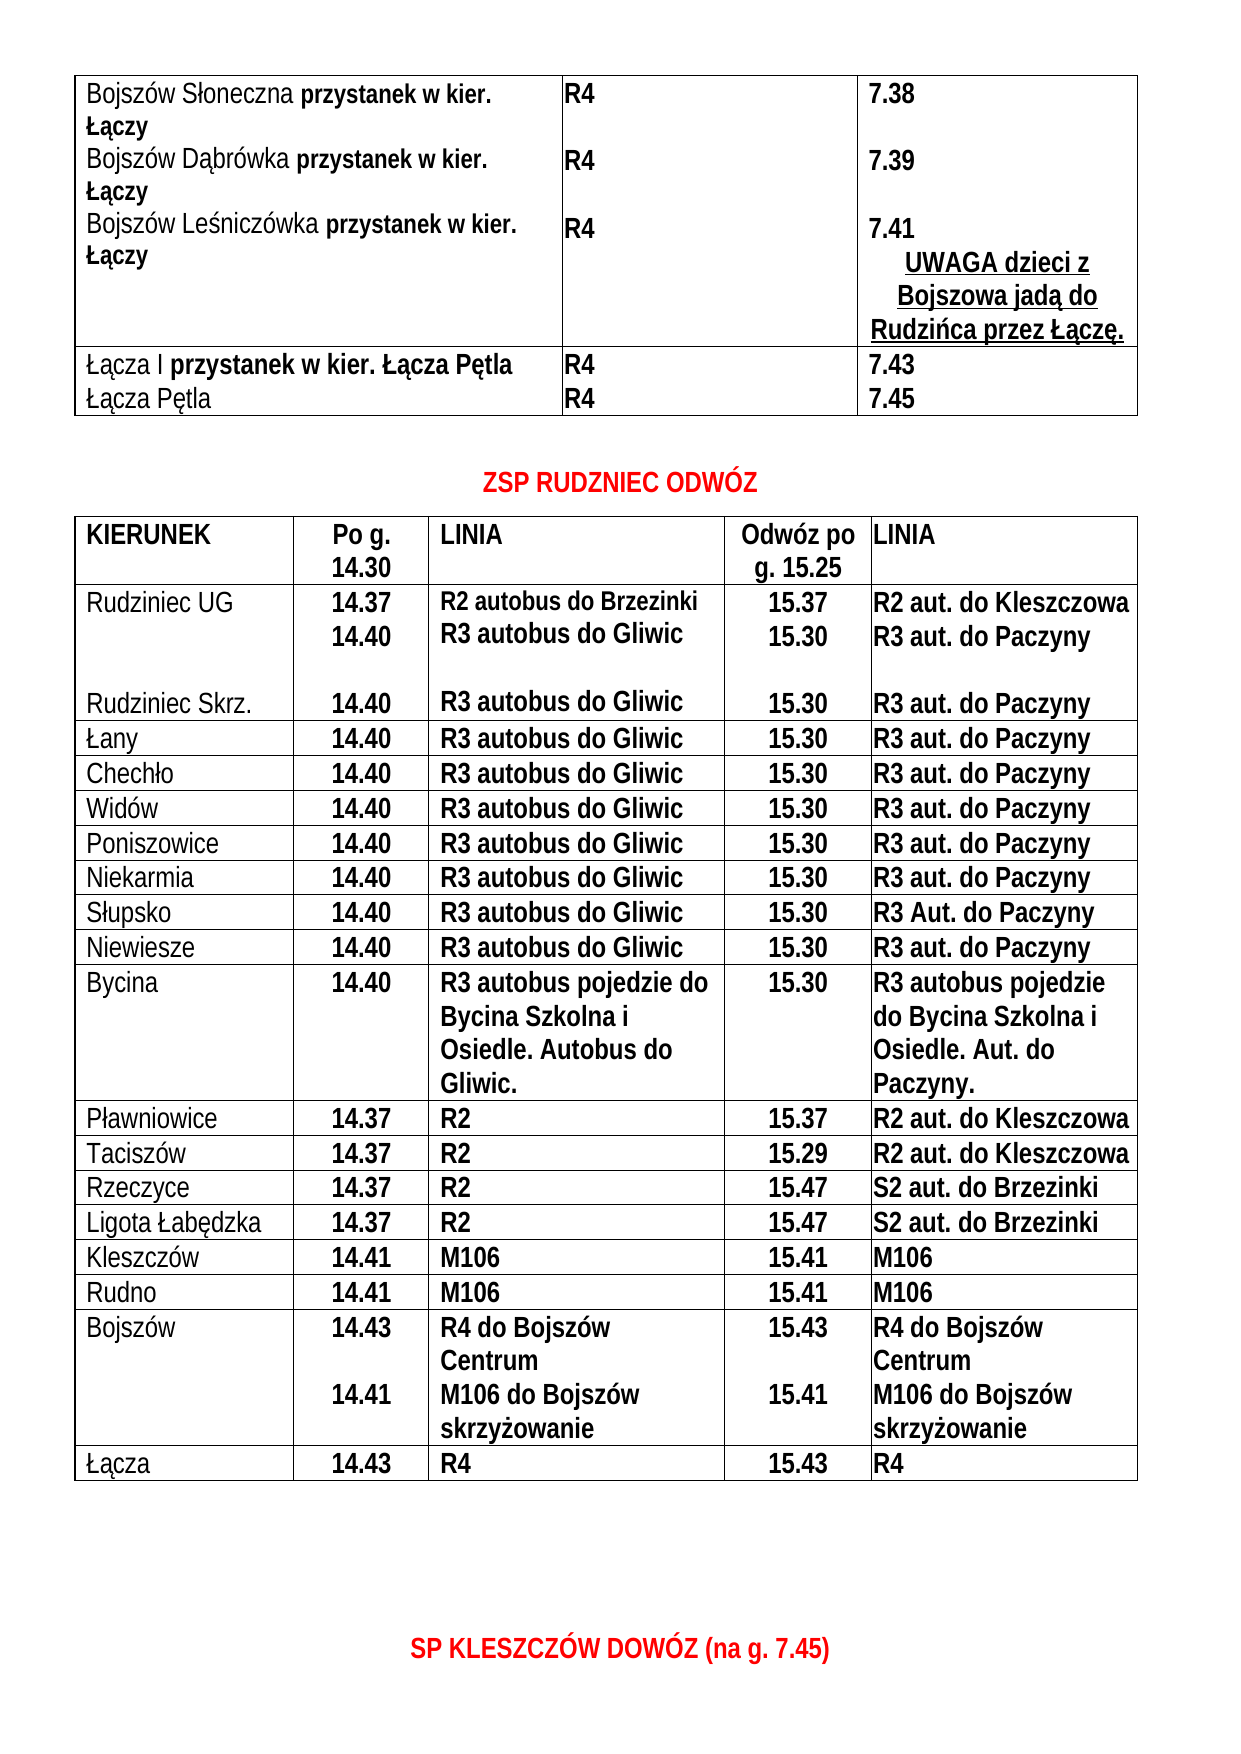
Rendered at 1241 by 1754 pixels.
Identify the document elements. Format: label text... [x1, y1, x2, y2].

table_cell R3 autobus pojedzie do Bycina Szkolna i Osiedle. Aut. do Paczyny. [872, 965, 1137, 1100]
table_cell 15.30 [725, 791, 871, 825]
table_cell 15.30 [725, 930, 871, 964]
table_cell 15.29 [725, 1136, 871, 1169]
table_cell Poniszowice [76, 826, 293, 859]
table_header LINIA [872, 517, 1137, 584]
table_cell 14.37 [294, 1101, 428, 1135]
table_cell M106 [429, 1240, 724, 1274]
table_cell Kleszczów [76, 1240, 293, 1274]
table_cell Łącza [76, 1446, 293, 1479]
table_cell R4 R4 [563, 347, 857, 414]
table_cell Chechło [76, 756, 293, 790]
table_header Odwóz po g. 15.25 [725, 517, 871, 584]
table_cell R3 autobus do Gliwic [429, 721, 724, 755]
table_cell M106 [872, 1275, 1137, 1309]
table_cell R2 aut. do Kleszczowa [872, 1101, 1137, 1135]
table_cell 15.37 15.30 15.30 [725, 585, 871, 720]
table_cell R3 autobus do Gliwic [429, 791, 724, 825]
table_cell R2 autobus do Brzezinki R3 autobus do Gliwic R3 autobus do Gliwic [429, 585, 724, 720]
table_cell 14.43 [294, 1446, 428, 1479]
table_cell Rudno [76, 1275, 293, 1309]
table_cell 15.30 [725, 721, 871, 755]
table_header Po g. 14.30 [294, 517, 428, 584]
table_cell R4 R4 R4 [563, 76, 857, 346]
table_cell R3 aut. do Paczyny [872, 756, 1137, 790]
table_cell 15.43 [725, 1446, 871, 1479]
table_cell R2 aut. do Kleszczowa R3 aut. do Paczyny R3 aut. do Paczyny [872, 585, 1137, 720]
table_header LINIA [429, 517, 724, 584]
table_cell Łącza I przystanek w kier. Łącza Pętla Łącza Pętla [76, 347, 562, 414]
table_cell 15.43 15.41 [725, 1310, 871, 1445]
table_cell Rzeczyce [76, 1171, 293, 1204]
table_cell 14.37 14.40 14.40 [294, 585, 428, 720]
table_cell R3 aut. do Paczyny [872, 930, 1137, 964]
table_cell R4 [429, 1446, 724, 1479]
table_cell R4 do Bojszów Centrum M106 do Bojszów skrzyżowanie [872, 1310, 1137, 1445]
table_cell 15.30 [725, 895, 871, 929]
table_cell S2 aut. do Brzezinki [872, 1171, 1137, 1204]
table_cell R2 [429, 1101, 724, 1135]
table_cell 14.37 [294, 1205, 428, 1239]
table_cell R3 aut. do Paczyny [872, 861, 1137, 894]
table_cell 7.43 7.45 [858, 347, 1137, 414]
table_cell R3 autobus do Gliwic [429, 756, 724, 790]
table_cell Bojszów Słoneczna przystanek w kier. Łączy Bojszów Dąbrówka przystanek w kier. Łączy Bojszów Leśniczówka przystanek w kier. Łączy [76, 76, 562, 346]
table_cell 15.47 [725, 1205, 871, 1239]
table_cell 15.30 [725, 861, 871, 894]
table_cell 14.37 [294, 1136, 428, 1169]
table_cell Słupsko [76, 895, 293, 929]
table_cell R2 [429, 1136, 724, 1169]
table_cell Ligota Łabędzka [76, 1205, 293, 1239]
table_cell R4 [872, 1446, 1137, 1479]
table_cell S2 aut. do Brzezinki [872, 1205, 1137, 1239]
table_cell 15.30 [725, 826, 871, 859]
table_cell Łany [76, 721, 293, 755]
table_cell R3 aut. do Paczyny [872, 721, 1137, 755]
table_cell R3 autobus do Gliwic [429, 861, 724, 894]
table_cell Bojszów [76, 1310, 293, 1445]
table_header KIERUNEK [76, 517, 293, 584]
table_cell 14.40 [294, 826, 428, 859]
table_cell 14.41 [294, 1275, 428, 1309]
table_cell R2 aut. do Kleszczowa [872, 1136, 1137, 1169]
table_cell 15.37 [725, 1101, 871, 1135]
table_cell 15.41 [725, 1240, 871, 1274]
text SP KLESZCZÓW DOWÓZ (na g. 7.45) [75, 1631, 1165, 1664]
table_cell 14.40 [294, 930, 428, 964]
table_cell R3 autobus do Gliwic [429, 826, 724, 859]
table_cell Niewiesze [76, 930, 293, 964]
table_cell 14.37 [294, 1171, 428, 1204]
table_cell Widów [76, 791, 293, 825]
table_cell R3 autobus do Gliwic [429, 895, 724, 929]
table_cell 15.41 [725, 1275, 871, 1309]
table_cell Bycina [76, 965, 293, 1100]
text ZSP RUDZNIEC ODWÓZ [75, 466, 1165, 499]
table_cell R3 autobus pojedzie do Bycina Szkolna i Osiedle. Autobus do Gliwic. [429, 965, 724, 1100]
table_cell Rudziniec UG Rudziniec Skrz. [76, 585, 293, 720]
table_cell R4 do Bojszów Centrum M106 do Bojszów skrzyżowanie [429, 1310, 724, 1445]
table_cell R3 aut. do Paczyny [872, 791, 1137, 825]
table_cell 14.40 [294, 861, 428, 894]
table_cell M106 [429, 1275, 724, 1309]
table_cell 14.40 [294, 791, 428, 825]
table_cell R2 [429, 1171, 724, 1204]
table_cell 7.38 7.39 7.41 UWAGA dzieci z Bojszowa jadą do Rudzińca przez Łączę. [858, 76, 1137, 346]
table_cell 14.40 [294, 895, 428, 929]
table_cell 14.43 14.41 [294, 1310, 428, 1445]
table_cell R3 aut. do Paczyny [872, 826, 1137, 859]
table_cell 15.30 [725, 965, 871, 1100]
table_cell 14.40 [294, 756, 428, 790]
table_cell 14.40 [294, 965, 428, 1100]
table_cell Niekarmia [76, 861, 293, 894]
table_cell Taciszów [76, 1136, 293, 1169]
table_cell Pławniowice [76, 1101, 293, 1135]
table_cell 14.40 [294, 721, 428, 755]
table_cell R3 autobus do Gliwic [429, 930, 724, 964]
table_cell R2 [429, 1205, 724, 1239]
table_cell 14.41 [294, 1240, 428, 1274]
table_cell M106 [872, 1240, 1137, 1274]
table_cell R3 Aut. do Paczyny [872, 895, 1137, 929]
table_cell 15.47 [725, 1171, 871, 1204]
table_cell 15.30 [725, 756, 871, 790]
